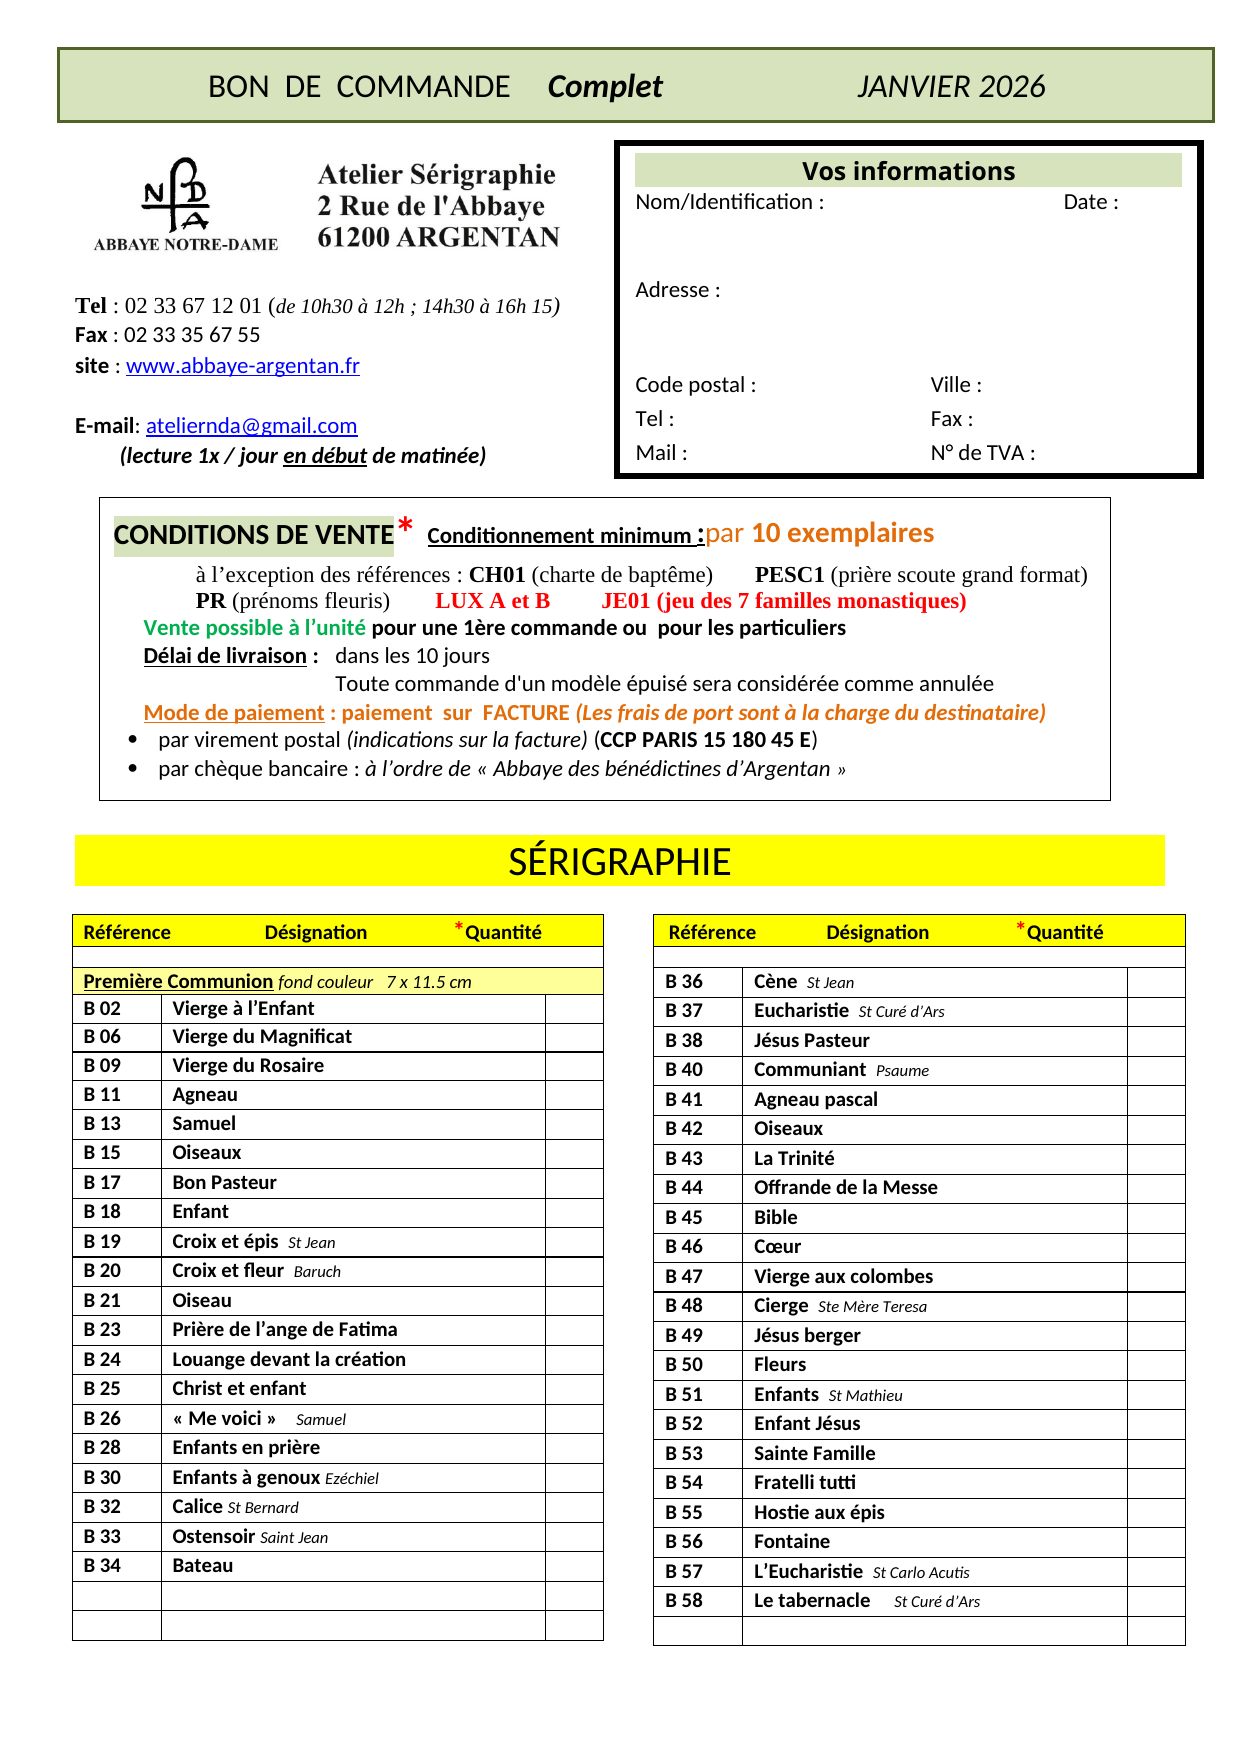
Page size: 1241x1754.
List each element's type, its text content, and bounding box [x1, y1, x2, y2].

table_cell [1128, 1469, 1185, 1498]
table_cell [1128, 1116, 1185, 1144]
table_cell Jésus Pasteur [743, 1027, 1127, 1056]
table_cell Enfants en prière [162, 1434, 545, 1463]
table_cell [1128, 1263, 1185, 1291]
table_cell B 11 [73, 1081, 161, 1109]
table_cell [1128, 1322, 1185, 1350]
table_cell Croix et épis St Jean [162, 1228, 545, 1256]
table_cell B 40 [654, 1057, 742, 1085]
table_cell B 24 [73, 1346, 161, 1374]
table_cell [1128, 1499, 1185, 1527]
table_cell B 17 [73, 1169, 161, 1197]
table_cell B 23 [73, 1316, 161, 1345]
list par virement postal (indications sur la facture) (CCP PARIS 15 180 45 E) [128, 726, 1095, 754]
table_cell Christ et enfant [162, 1375, 545, 1404]
table_cell [546, 1464, 603, 1492]
table_cell B 49 [654, 1322, 742, 1350]
table_cell Vierge du Magnificat [162, 1024, 545, 1051]
table_cell B 52 [654, 1410, 742, 1439]
text Mode de paiement : paiement sur FACTURE (Les frais de port sont à la charge du destinataire) [143, 698, 1095, 726]
text Vente possible à l’unité pour une 1ère commande ou pour les particuliers [143, 613, 1095, 642]
table_cell [73, 1582, 161, 1610]
table_cell Sainte Famille [743, 1440, 1127, 1468]
table_cell Fratelli tutti [743, 1469, 1127, 1498]
table_cell [162, 1611, 545, 1640]
text (lecture 1x / jour en début de matinée) [75, 441, 614, 469]
list par chèque bancaire : à l’ordre de « Abbaye des bénédictines d’Argentan » [128, 754, 1095, 782]
table_cell B 32 [73, 1493, 161, 1522]
text BON DE COMMANDE Complet JANVIER 2026 [60, 50, 1212, 120]
text Tel : 02 33 67 12 01 (de 10h30 à 12h ; 14h30 à 16h 15) [75, 292, 614, 318]
table_cell [546, 1316, 603, 1345]
table_cell [1128, 1204, 1185, 1232]
table_cell B 54 [654, 1469, 742, 1498]
table_cell [1128, 1234, 1185, 1262]
table_cell B 42 [654, 1116, 742, 1144]
table_cell [73, 1611, 161, 1640]
table_cell B 19 [73, 1228, 161, 1256]
table_cell B 21 [73, 1287, 161, 1315]
table_cell La Trinité [743, 1145, 1127, 1173]
table_cell Fleurs [743, 1351, 1127, 1380]
table_cell [1128, 1057, 1185, 1085]
table_cell Oiseaux [162, 1140, 545, 1168]
text Toute commande d'un modèle épuisé sera considérée comme annulée [143, 669, 1095, 698]
table_cell [546, 1258, 603, 1286]
table_cell [546, 1375, 603, 1404]
table_cell B 46 [654, 1234, 742, 1262]
text Nom/Identification : Date : [635, 187, 1182, 215]
table_cell B 20 [73, 1258, 161, 1286]
table_cell Enfants à genoux Ezéchiel [162, 1464, 545, 1492]
table_cell Fontaine [743, 1528, 1127, 1557]
table_cell Oiseau [162, 1287, 545, 1315]
table_cell [1128, 1175, 1185, 1203]
table_cell [546, 1053, 603, 1080]
table_cell Vierge aux colombes [743, 1263, 1127, 1291]
table_cell B 55 [654, 1499, 742, 1527]
table_cell [546, 1582, 603, 1610]
table_cell [743, 1617, 1127, 1645]
table_cell B 45 [654, 1204, 742, 1232]
table_cell [546, 1228, 603, 1256]
text Code postal : Ville : [635, 370, 1182, 398]
table_cell B 57 [654, 1558, 742, 1586]
table_cell B 38 [654, 1027, 742, 1056]
table_cell [1128, 998, 1185, 1026]
table_cell B 06 [73, 1024, 161, 1051]
table_cell Calice St Bernard [162, 1493, 545, 1522]
table_cell [546, 1346, 603, 1374]
table_cell Jésus berger [743, 1322, 1127, 1350]
list à l’exception des références : CH01 (charte de baptême) PESC1 (prière scoute grand format) [196, 561, 1095, 587]
table_cell [546, 1405, 603, 1433]
table_cell Croix et fleur Baruch [162, 1258, 545, 1286]
table_cell B 36 [654, 968, 742, 997]
text Fax : 02 33 35 67 55 [75, 321, 614, 349]
table_cell [1128, 1293, 1185, 1321]
table_cell B 34 [73, 1552, 161, 1581]
table_cell Bible [743, 1204, 1127, 1232]
table_cell B 56 [654, 1528, 742, 1557]
table_cell Communiant Psaume [743, 1057, 1127, 1085]
table_cell Enfant Jésus [743, 1410, 1127, 1439]
table_cell B 25 [73, 1375, 161, 1404]
table_cell Cierge Ste Mère Teresa [743, 1293, 1127, 1321]
table_cell B 41 [654, 1086, 742, 1114]
table_cell [1128, 1410, 1185, 1439]
table_cell [546, 995, 603, 1022]
table_cell B 02 [73, 995, 161, 1022]
table_cell [546, 1434, 603, 1463]
table_cell [546, 1081, 603, 1109]
table_cell [1128, 1086, 1185, 1114]
table_cell B 37 [654, 998, 742, 1026]
table_cell Le tabernacle St Curé d’Ars [743, 1587, 1127, 1616]
table_cell [1128, 1027, 1185, 1056]
table_cell B 28 [73, 1434, 161, 1463]
table_cell B 26 [73, 1405, 161, 1433]
table_cell [546, 1140, 603, 1168]
text E-mail: ateliernda@gmail.com [75, 411, 614, 439]
table_cell Bon Pasteur [162, 1169, 545, 1197]
table_cell Cène St Jean [743, 968, 1127, 997]
table_cell B 15 [73, 1140, 161, 1168]
table_cell B 48 [654, 1293, 742, 1321]
table_cell Vierge du Rosaire [162, 1053, 545, 1080]
table_cell Offrande de la Messe [743, 1175, 1127, 1203]
table_cell B 18 [73, 1199, 161, 1227]
text CONDITIONS DE VENTE* Conditionnement minimum :par 10 exemplaires [114, 505, 1095, 561]
table_cell B 53 [654, 1440, 742, 1468]
table_cell B 58 [654, 1587, 742, 1616]
table_cell [1128, 1381, 1185, 1409]
table_cell [1128, 1440, 1185, 1468]
table_cell [73, 947, 603, 967]
table_cell [546, 1024, 603, 1051]
table_cell [1128, 1587, 1185, 1616]
table_cell Bateau [162, 1552, 545, 1581]
table_cell B 30 [73, 1464, 161, 1492]
table_cell [162, 1582, 545, 1610]
table_cell B 13 [73, 1110, 161, 1138]
table_cell [546, 1287, 603, 1315]
text Délai de livraison : dans les 10 jours [143, 642, 1095, 669]
text Vos informations [635, 153, 1182, 187]
table_cell Première Communion fond couleur 7 x 11.5 cm [73, 968, 603, 994]
table_cell [1128, 968, 1185, 997]
picture [75, 153, 566, 260]
table_cell [546, 1552, 603, 1581]
table_cell Prière de l’ange de Fatima [162, 1316, 545, 1345]
table_cell Louange devant la création [162, 1346, 545, 1374]
table_cell Hostie aux épis [743, 1499, 1127, 1527]
table_cell Enfant [162, 1199, 545, 1227]
table_cell [654, 947, 1185, 967]
table_cell Vierge à l’Enfant [162, 995, 545, 1022]
table_cell [654, 1617, 742, 1645]
text Mail : N° de TVA : [635, 438, 1182, 465]
table_cell [1128, 1351, 1185, 1380]
table_cell B 51 [654, 1381, 742, 1409]
table_cell [1128, 1617, 1185, 1645]
table_cell Cœur [743, 1234, 1127, 1262]
text Adresse : [635, 276, 1182, 303]
table_cell Enfants St Mathieu [743, 1381, 1127, 1409]
table_cell Eucharistie St Curé d’Ars [743, 998, 1127, 1026]
table_cell [1128, 1145, 1185, 1173]
table_cell B 09 [73, 1053, 161, 1080]
table_cell B 47 [654, 1263, 742, 1291]
table_cell B 44 [654, 1175, 742, 1203]
text site : www.abbaye-argentan.fr [75, 351, 614, 379]
table_cell B 33 [73, 1523, 161, 1551]
table_cell [546, 1169, 603, 1197]
table_cell Référence Désignation *Quantité [654, 915, 1185, 946]
text Tel : Fax : [635, 404, 1182, 432]
table_header Référence Désignation *Quantité [73, 915, 603, 946]
table_cell « Me voici » Samuel [162, 1405, 545, 1433]
list PR (prénoms fleuris) LUX A et B JE01 (jeu des 7 familles monastiques) [196, 587, 1095, 613]
table_cell B 50 [654, 1351, 742, 1380]
table_cell B 43 [654, 1145, 742, 1173]
table_cell Oiseaux [743, 1116, 1127, 1144]
table_cell [546, 1199, 603, 1227]
table_cell [546, 1523, 603, 1551]
table_cell [546, 1110, 603, 1138]
table_cell [546, 1493, 603, 1522]
table_cell Agneau [162, 1081, 545, 1109]
table_cell [1128, 1528, 1185, 1557]
table_cell Samuel [162, 1110, 545, 1138]
table_cell [1128, 1558, 1185, 1586]
table_cell [546, 1611, 603, 1640]
text SÉRIGRAPHIE [75, 835, 1165, 886]
table_cell Ostensoir Saint Jean [162, 1523, 545, 1551]
table_cell L’Eucharistie St Carlo Acutis [743, 1558, 1127, 1586]
table_cell Agneau pascal [743, 1086, 1127, 1114]
